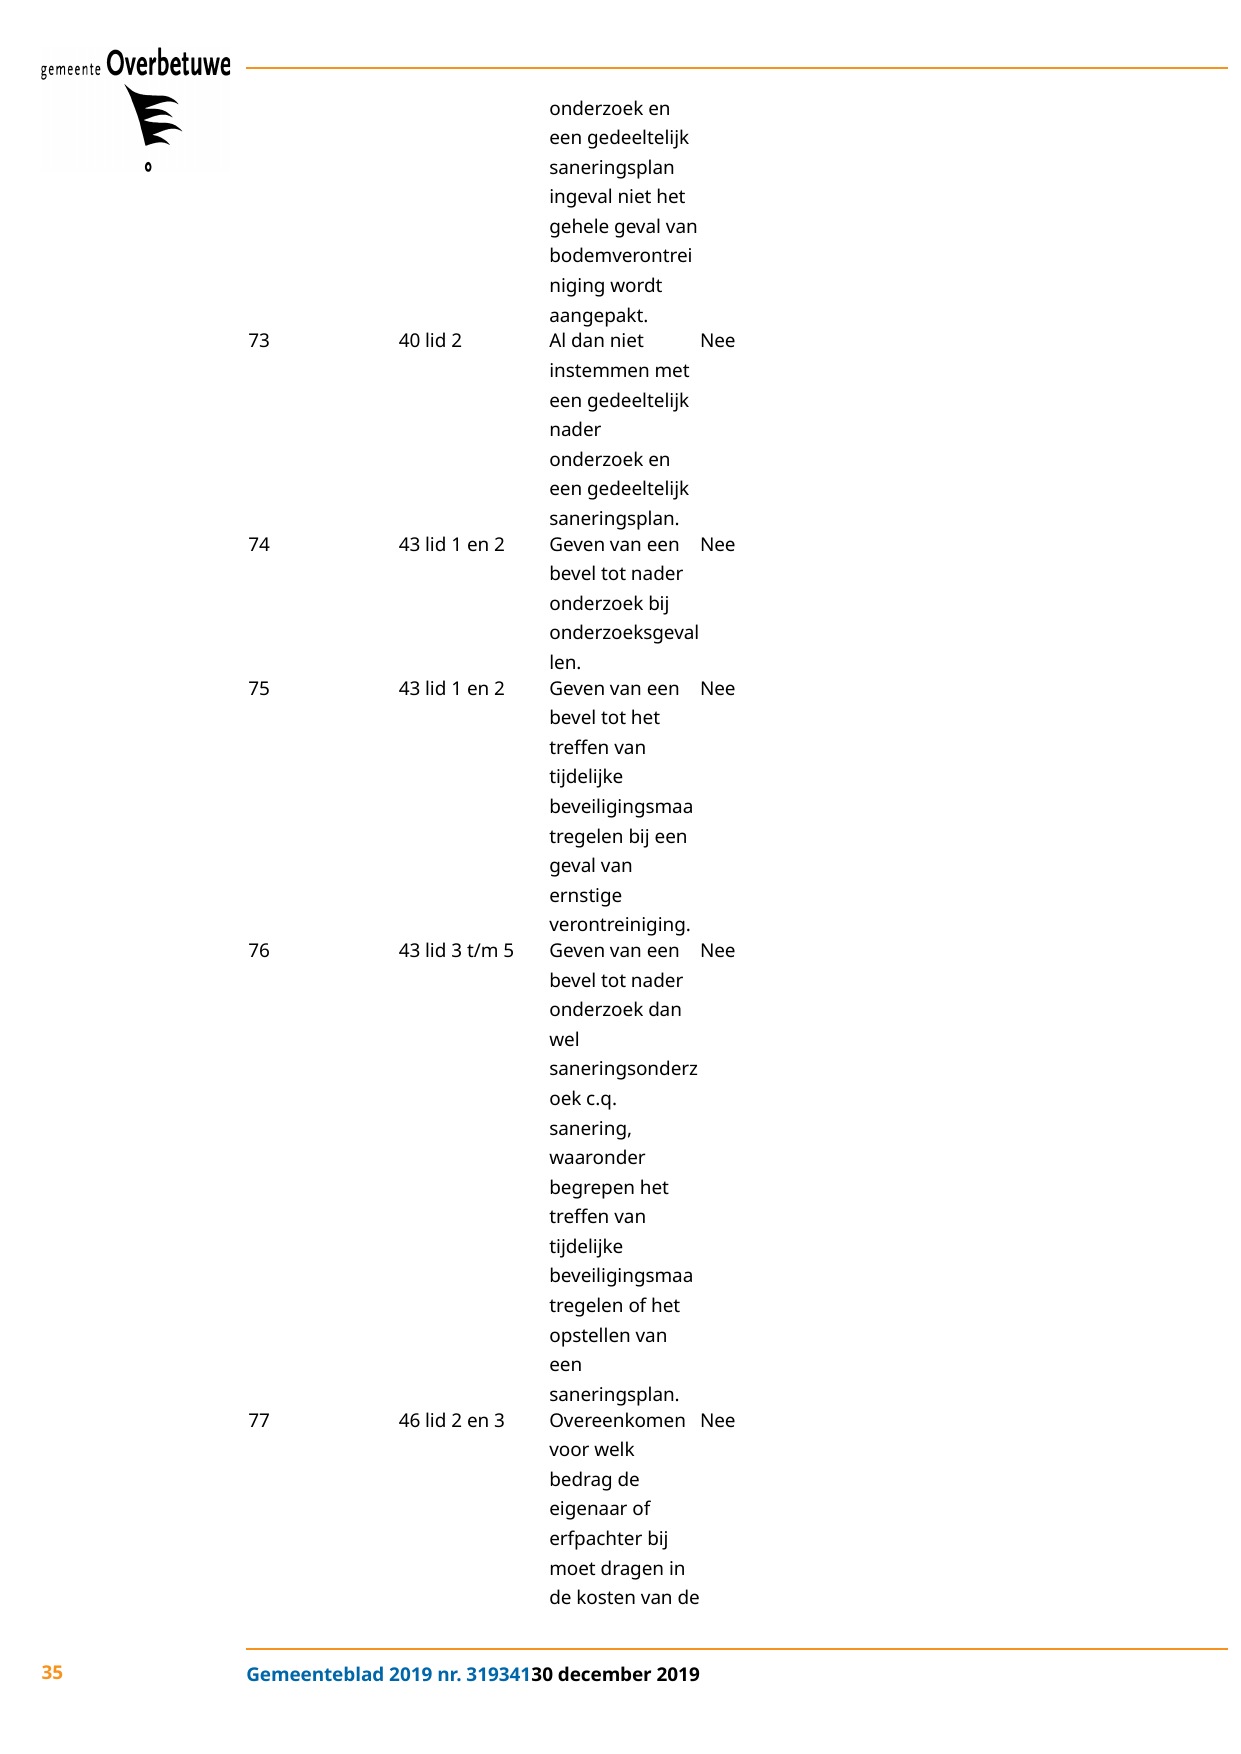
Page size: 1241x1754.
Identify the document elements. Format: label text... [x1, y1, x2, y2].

table_cell Overeenkomen voor welk bedrag de eigenaar of erfpachter bij moet dragen in de kosten van de [549, 1407, 700, 1610]
table_cell 74 [248, 531, 398, 675]
table_cell [850, 531, 1001, 675]
table_cell 75 [248, 675, 398, 937]
table_cell [850, 95, 1001, 328]
table_cell [850, 328, 1001, 531]
table_cell [1001, 95, 1152, 328]
table_cell Nee [700, 1407, 850, 1610]
table_cell 76 [248, 937, 398, 1407]
table_cell Geven van een bevel tot het treffen van tijdelijke beveiligingsmaatregelen bij een geval van ernstige verontreiniging. [549, 675, 700, 937]
table_cell [1001, 328, 1152, 531]
table_cell 40 lid 2 [399, 328, 549, 531]
table_cell Nee [700, 937, 850, 1407]
table_cell [1001, 937, 1152, 1407]
table_cell 43 lid 3 t/m 5 [399, 937, 549, 1407]
table_cell [1001, 1407, 1152, 1610]
table_cell [399, 95, 549, 328]
table_cell [248, 95, 398, 328]
table_cell 43 lid 1 en 2 [399, 531, 549, 675]
table_cell [850, 1407, 1001, 1610]
table_cell 43 lid 1 en 2 [399, 675, 549, 937]
table_cell [850, 675, 1001, 937]
table_cell 46 lid 2 en 3 [399, 1407, 549, 1610]
table_cell [1001, 675, 1152, 937]
table_cell Nee [700, 675, 850, 937]
table_cell [700, 95, 850, 328]
table_cell 73 [248, 328, 398, 531]
table_cell [850, 937, 1001, 1407]
table_cell [1001, 531, 1152, 675]
table_cell 77 [248, 1407, 398, 1610]
table_cell onderzoek en een gedeeltelijk saneringsplan ingeval niet het gehele geval van bodemverontreiniging wordt aangepakt. [549, 95, 700, 328]
table_cell Nee [700, 328, 850, 531]
picture [41, 47, 231, 172]
table_cell Nee [700, 531, 850, 675]
table_cell Al dan niet instemmen met een gedeeltelijk nader onderzoek en een gedeeltelijk saneringsplan. [549, 328, 700, 531]
table_cell Geven van een bevel tot nader onderzoek bij onderzoeksgevallen. [549, 531, 700, 675]
table_cell Geven van een bevel tot nader onderzoek dan wel saneringsonderzoek c.q. sanering, waaronder begrepen het treffen van tijdelijke beveiligingsmaatregelen of het opstellen van een saneringsplan. [549, 937, 700, 1407]
